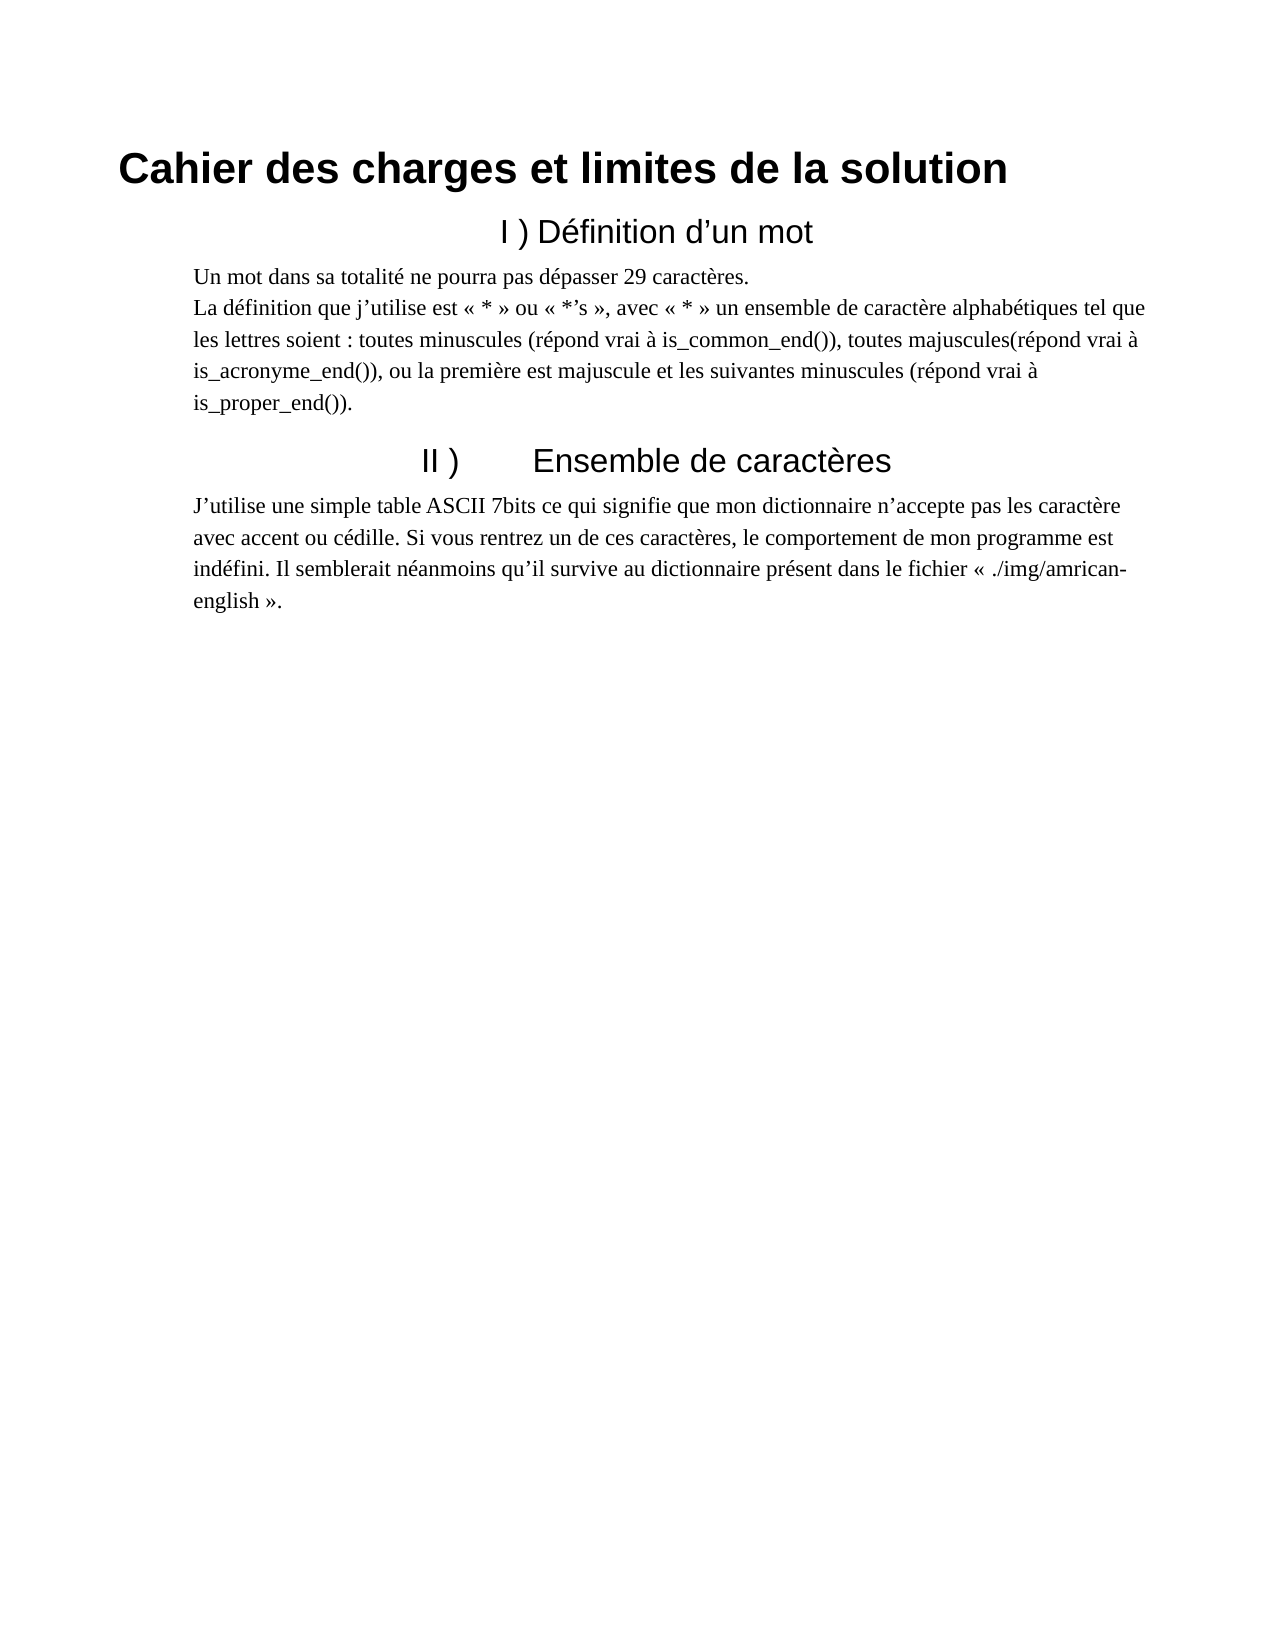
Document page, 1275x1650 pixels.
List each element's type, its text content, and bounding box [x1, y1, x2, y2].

subtitle Ensemble de caractères [156, 441, 1157, 480]
list Un mot dans sa totalité ne pourra pas dépasser 29 caractères. La définition que j’utilise est « * » ou « *’s », avec « * » un ensemble de caractère alphabétiques tel que les lettres soient : toutes minuscules (répond vrai à is_common_end()), toutes majuscules(répond vrai à is_acronyme_end()), ou la première est majuscule et les suivantes minuscules (répond vrai à is_proper_end()). [156, 263, 1157, 415]
list J’utilise une simple table ASCII 7bits ce qui signifie que mon dictionnaire n’accepte pas les caractère avec accent ou cédille. Si vous rentrez un de ces caractères, le comportement de mon programme est indéfini. Il semblerait néanmoins qu’il survive au dictionnaire présent dans le fichier « ./img/amrican-english ». [156, 492, 1157, 645]
subtitle Cahier des charges et limites de la solution [118, 143, 1157, 193]
subtitle Définition d’un mot [156, 212, 1157, 250]
